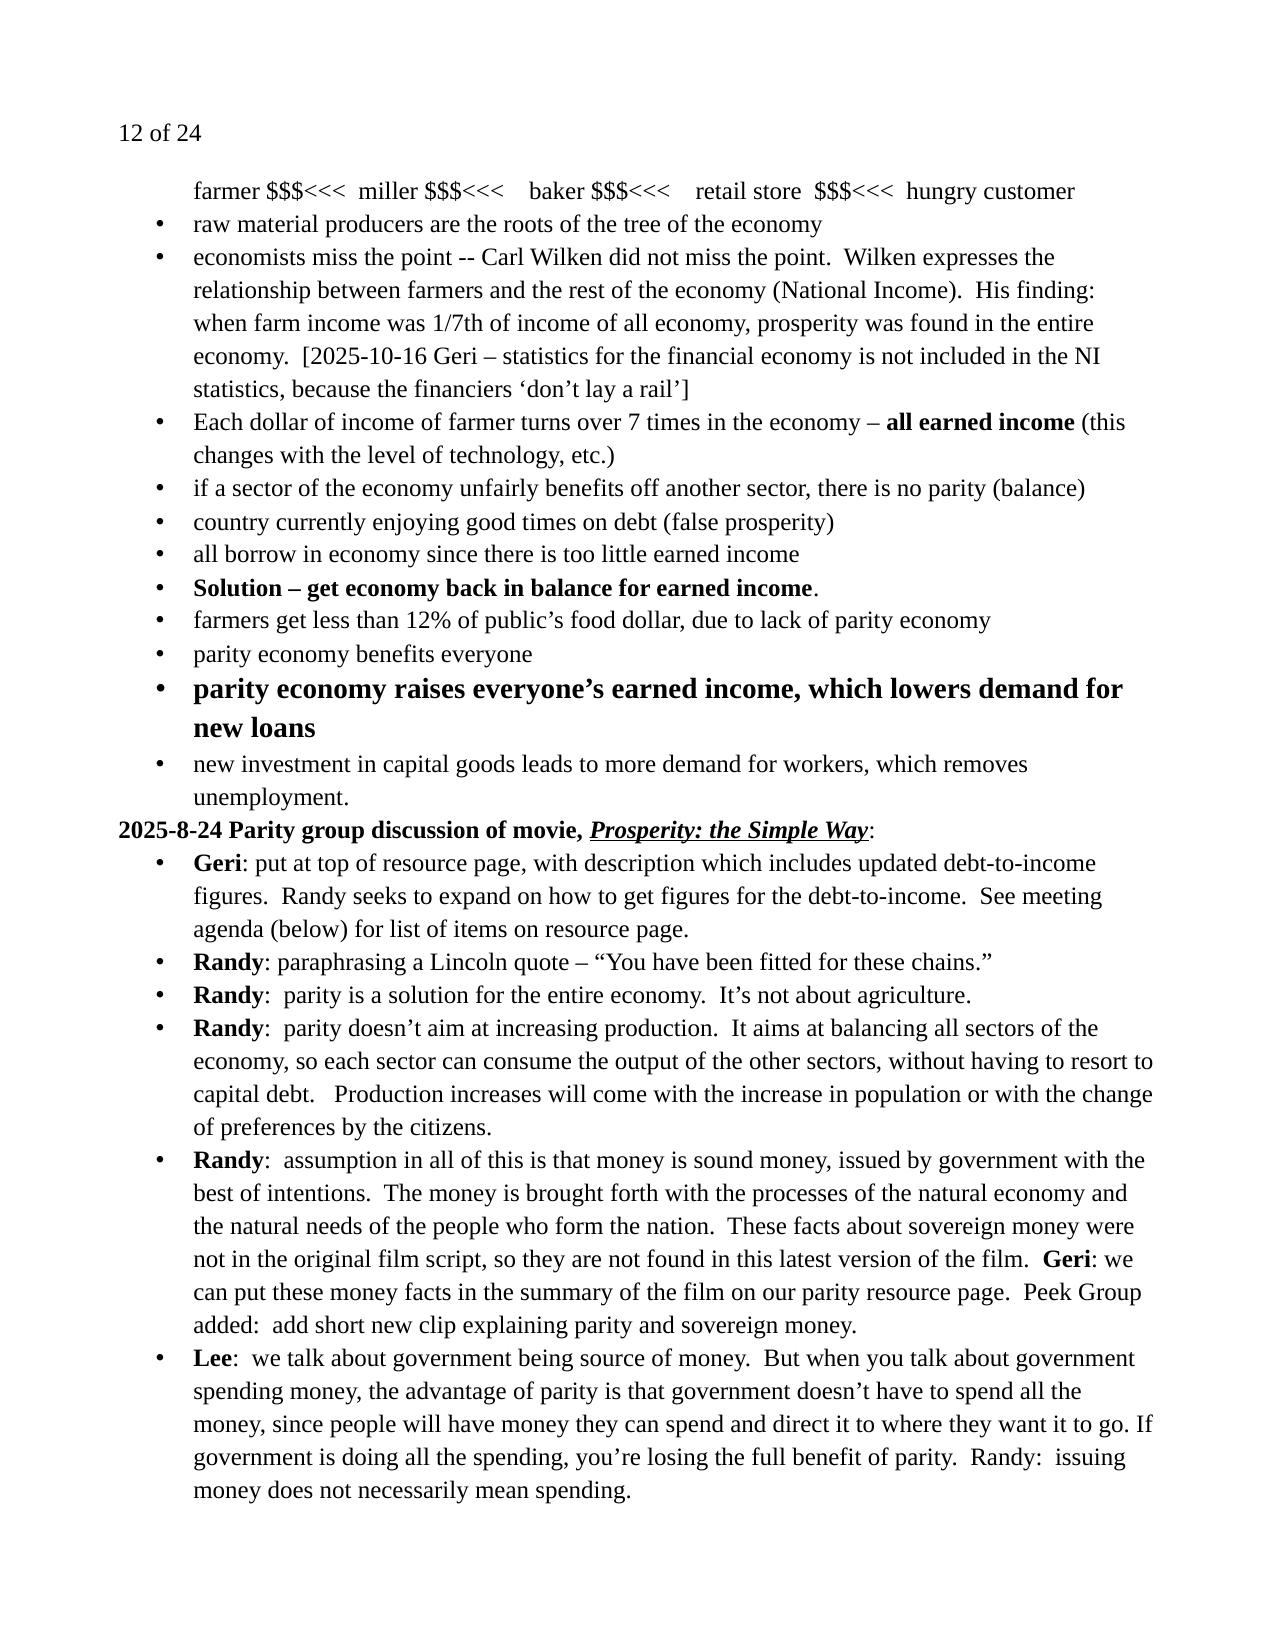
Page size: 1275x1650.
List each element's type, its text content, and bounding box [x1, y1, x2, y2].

list Randy: parity is a solution for the entire economy. It’s not about agriculture. [156, 980, 1157, 1009]
list parity economy benefits everyone [156, 639, 1157, 667]
list if a sector of the economy unfairly benefits off another sector, there is no parity (balance) [156, 473, 1157, 502]
text 2025-8-24 Parity group discussion of movie, Prosperity: the Simple Way: [118, 815, 1157, 844]
list country currently enjoying good times on debt (false prosperity) [156, 507, 1157, 535]
list new investment in capital goods leads to more demand for workers, which removes unemployment. [156, 749, 1157, 811]
list Solution – get economy back in balance for earned income. [156, 573, 1157, 601]
list Randy: assumption in all of this is that money is sound money, issued by government with the best of intentions. The money is brought forth with the processes of the natural economy and the natural needs of the people who form the nation. These facts about sovereign money were not in the original film script, so they are not found in this latest version of the film. Geri: we can put these money facts in the summary of the film on our parity resource page. Peek Group added: add short new clip explaining parity and sovereign money. [156, 1145, 1157, 1339]
list all borrow in economy since there is too little earned income [156, 539, 1157, 568]
list economists miss the point -- Carl Wilken did not miss the point. Wilken expresses the relationship between farmers and the rest of the economy (National Income). His finding: when farm income was 1/7th of income of all economy, prosperity was found in the entire economy. [2025-10-16 Geri – statistics for the financial economy is not included in the NI statistics, because the financiers ‘don’t lay a rail’] [156, 242, 1157, 403]
list Geri: put at top of resource page, with description which includes updated debt-to-income figures. Randy seeks to expand on how to get figures for the debt-to-income. See meeting agenda (below) for list of items on resource page. [156, 848, 1157, 943]
list Each dollar of income of farmer turns over 7 times in the economy – all earned income (this changes with the level of technology, etc.) [156, 407, 1157, 469]
list Randy: parity doesn’t aim at increasing production. It aims at balancing all sectors of the economy, so each sector can consume the output of the other sectors, without having to resort to capital debt. Production increases will come with the increase in population or with the change of preferences by the citizens. [156, 1013, 1157, 1141]
list Lee: we talk about government being source of money. But when you talk about government spending money, the advantage of parity is that government doesn’t have to spend all the money, since people will have money they can spend and direct it to where they want it to go. If government is doing all the spending, you’re losing the full benefit of parity. Randy: issuing money does not necessarily mean spending. [156, 1343, 1157, 1504]
list raw material producers are the roots of the tree of the economy [156, 209, 1157, 238]
text farmer $$$<<< miller $$$<<< baker $$$<<< retail store $$$<<< hungry customer [118, 176, 1157, 205]
list parity economy raises everyone’s earned income, which lowers demand for new loans [156, 672, 1157, 744]
list farmers get less than 12% of public’s food dollar, due to lack of parity economy [156, 606, 1157, 634]
list Randy: paraphrasing a Lincoln quote – “You have been fitted for these chains.” [156, 947, 1157, 976]
